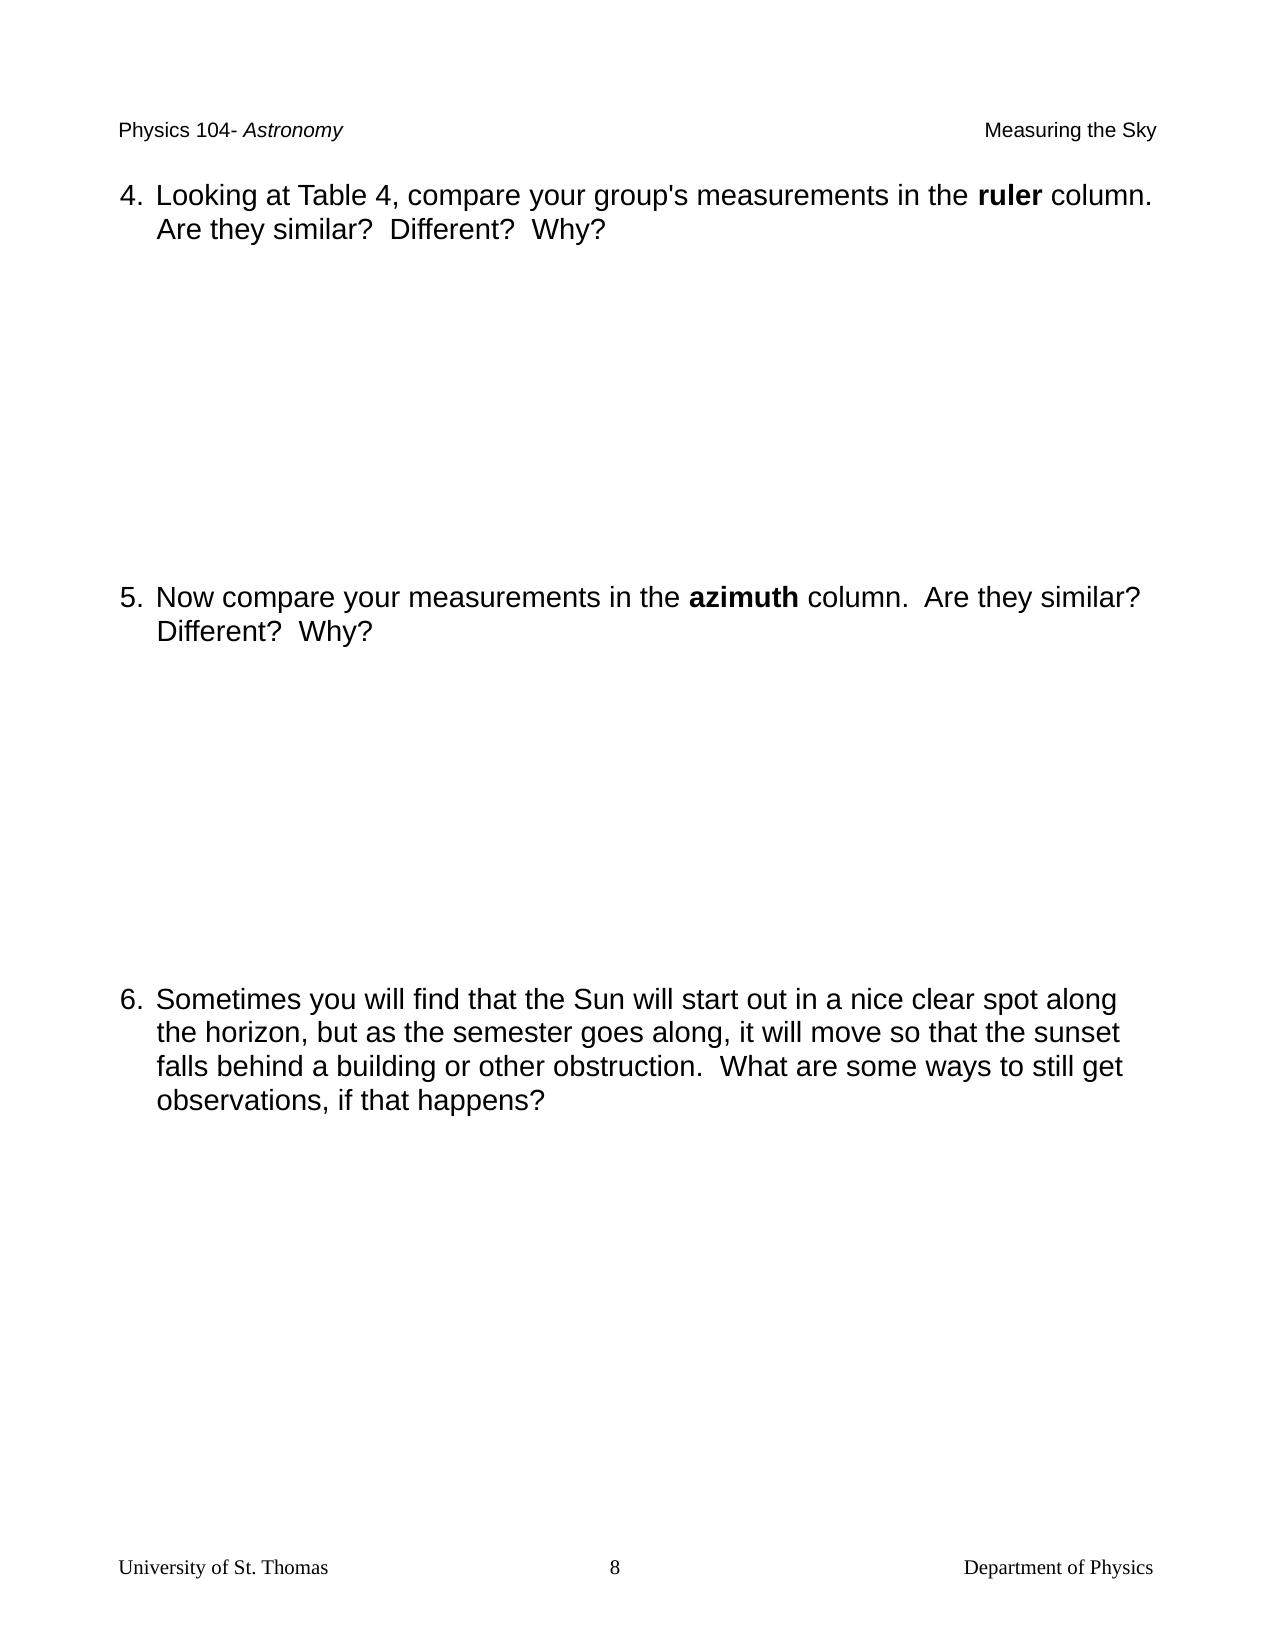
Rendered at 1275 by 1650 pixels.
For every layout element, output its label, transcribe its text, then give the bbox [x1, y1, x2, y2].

list Looking at Table 4, compare your group's measurements in the ruler column. Are they similar? Different? Why? [119, 178, 1157, 245]
list Sometimes you will find that the Sun will start out in a nice clear spot along the horizon, but as the semester goes along, it will move so that the sunset falls behind a building or other obstruction. What are some ways to still get observations, if that happens? [119, 982, 1157, 1116]
list Now compare your measurements in the azimuth column. Are they similar? Different? Why? [119, 580, 1157, 647]
